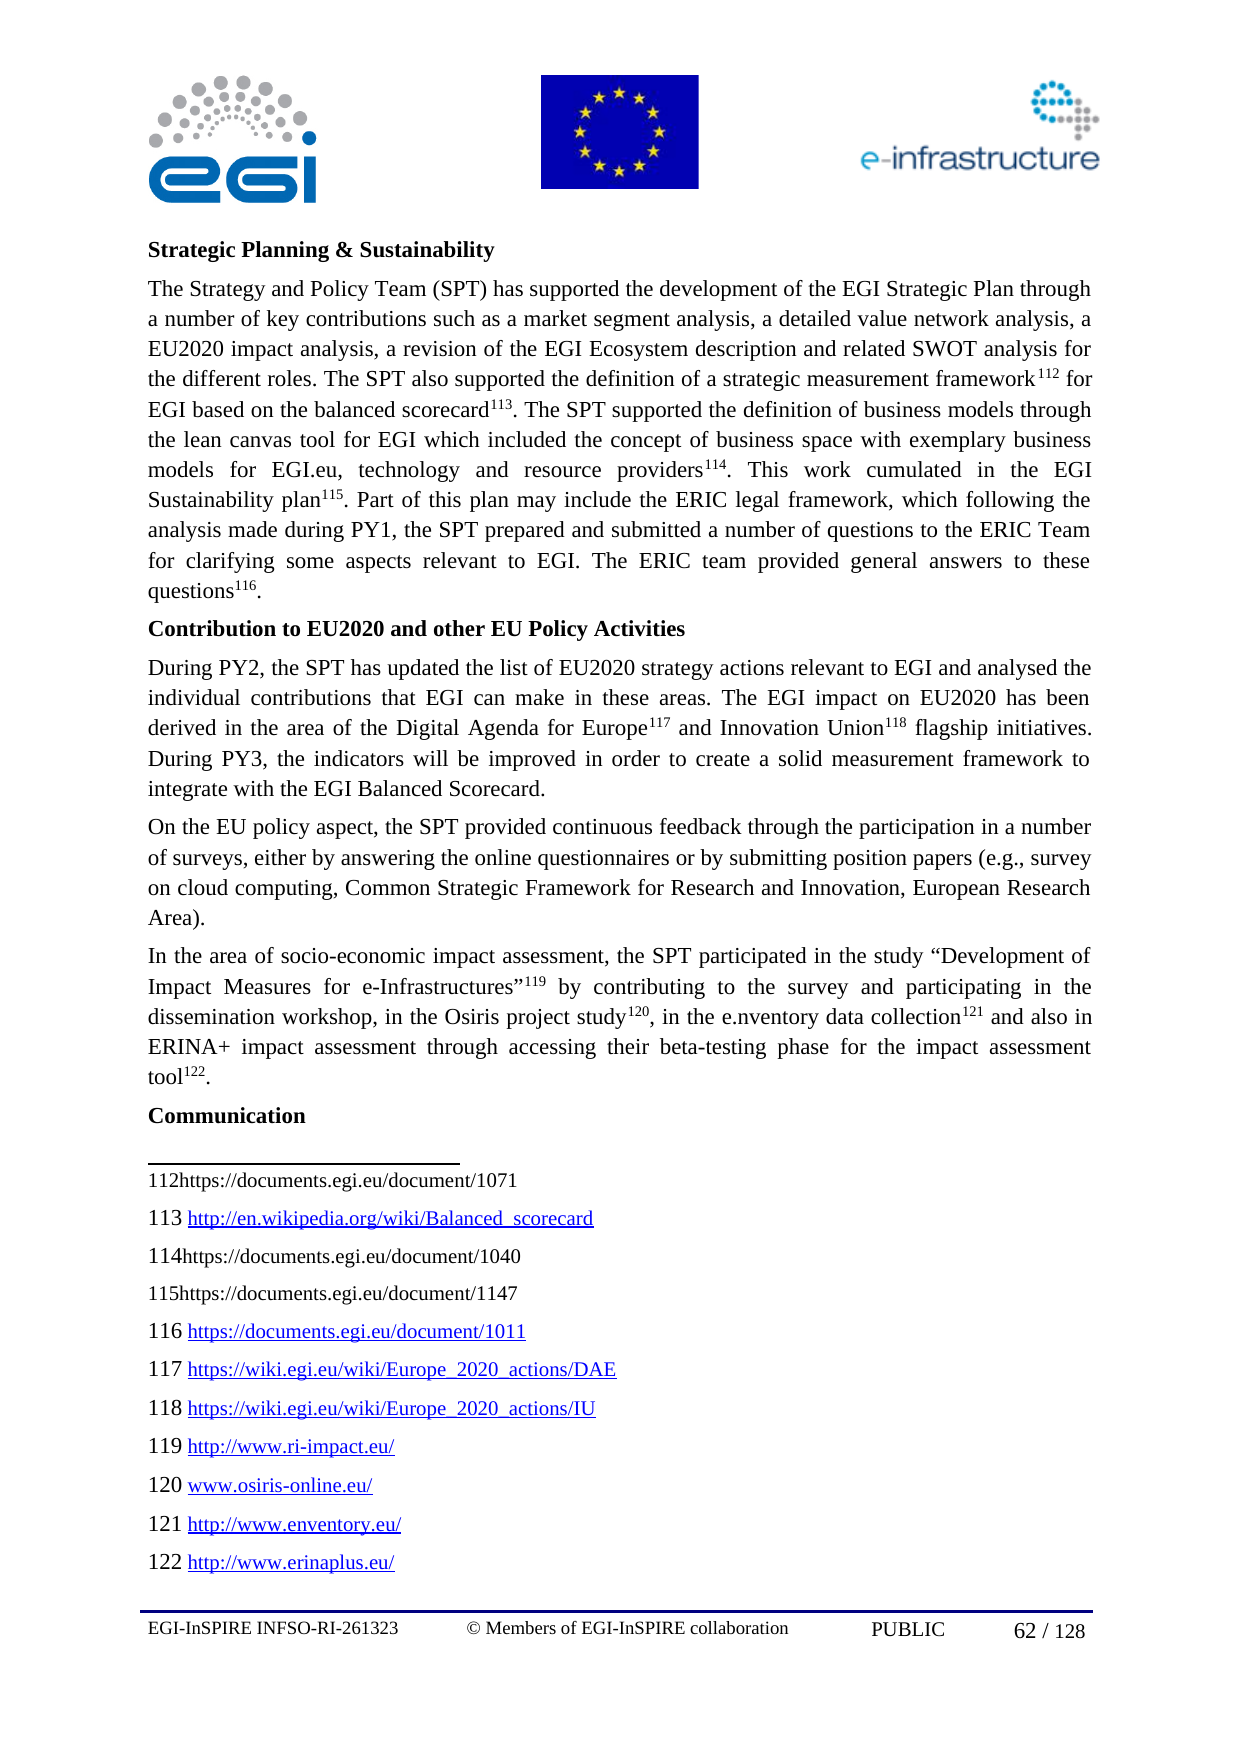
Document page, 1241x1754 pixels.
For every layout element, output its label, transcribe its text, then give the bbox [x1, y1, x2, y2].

text Strategic Planning & Sustainability [148, 236, 1092, 263]
text http://www.ri-impact.eu/ [148, 1432, 1093, 1459]
text In the area of socio-economic impact assessment, the SPT participated in the study “Development of Impact Measures for e-Infrastructures” by contributing to the survey and participating in the dissemination workshop, in the Osiris project study, in the e.nventory data collection and also in ERINA+ impact assessment through accessing their beta-testing phase for the impact assessment tool. [148, 942, 1092, 1090]
text https://wiki.egi.eu/wiki/Europe_2020_actions/IU [148, 1394, 1093, 1420]
text Contribution to EU2020 and other EU Policy Activities [148, 615, 1092, 642]
text https://documents.egi.eu/document/1147 [148, 1281, 1093, 1305]
text https://documents.egi.eu/document/1011 [148, 1317, 1093, 1343]
text During PY2, the SPT has updated the list of EU2020 strategy actions relevant to EGI and analysed the individual contributions that EGI can make in these areas. The EGI impact on EU2020 has been derived in the area of the Digital Agenda for Europe and Innovation Union flagship initiatives. During PY3, the indicators will be improved in order to create a solid measurement framework to integrate with the EGI Balanced Scorecard. [148, 654, 1092, 801]
text The Strategy and Policy Team (SPT) has supported the development of the EGI Strategic Plan through a number of key contributions such as a market segment analysis, a detailed value network analysis, a EU2020 impact analysis, a revision of the EGI Ecosystem description and related SWOT analysis for the different roles. The SPT also supported the definition of a strategic measurement framework for EGI based on the balanced scorecard. The SPT supported the definition of business models through the lean canvas tool for EGI which included the concept of business space with exemplary business models for EGI.eu, technology and resource providers. This work cumulated in the EGI Sustainability plan. Part of this plan may include the ERIC legal framework, which following the analysis made during PY1, the SPT prepared and submitted a number of questions to the ERIC Team for clarifying some aspects relevant to EGI. The ERIC team provided general answers to these questions. [148, 275, 1092, 603]
text www.osiris-online.eu/ [148, 1471, 1093, 1497]
text Communication [148, 1102, 1092, 1128]
text http://en.wikipedia.org/wiki/Balanced_scorecard [148, 1204, 1093, 1230]
text https://documents.egi.eu/document/1040 [148, 1242, 1093, 1269]
text On the EU policy aspect, the SPT provided continuous feedback through the participation in a number of surveys, either by answering the online questionnaires or by submitting position papers (e.g., survey on cloud computing, Common Strategic Framework for Research and Innovation, European Research Area). [148, 813, 1092, 930]
text http://www.erinaplus.eu/ [148, 1548, 1093, 1574]
text https://documents.egi.eu/document/1071 [148, 1168, 1093, 1192]
text https://wiki.egi.eu/wiki/Europe_2020_actions/DAE [148, 1355, 1093, 1382]
text http://www.enventory.eu/ [148, 1509, 1093, 1536]
